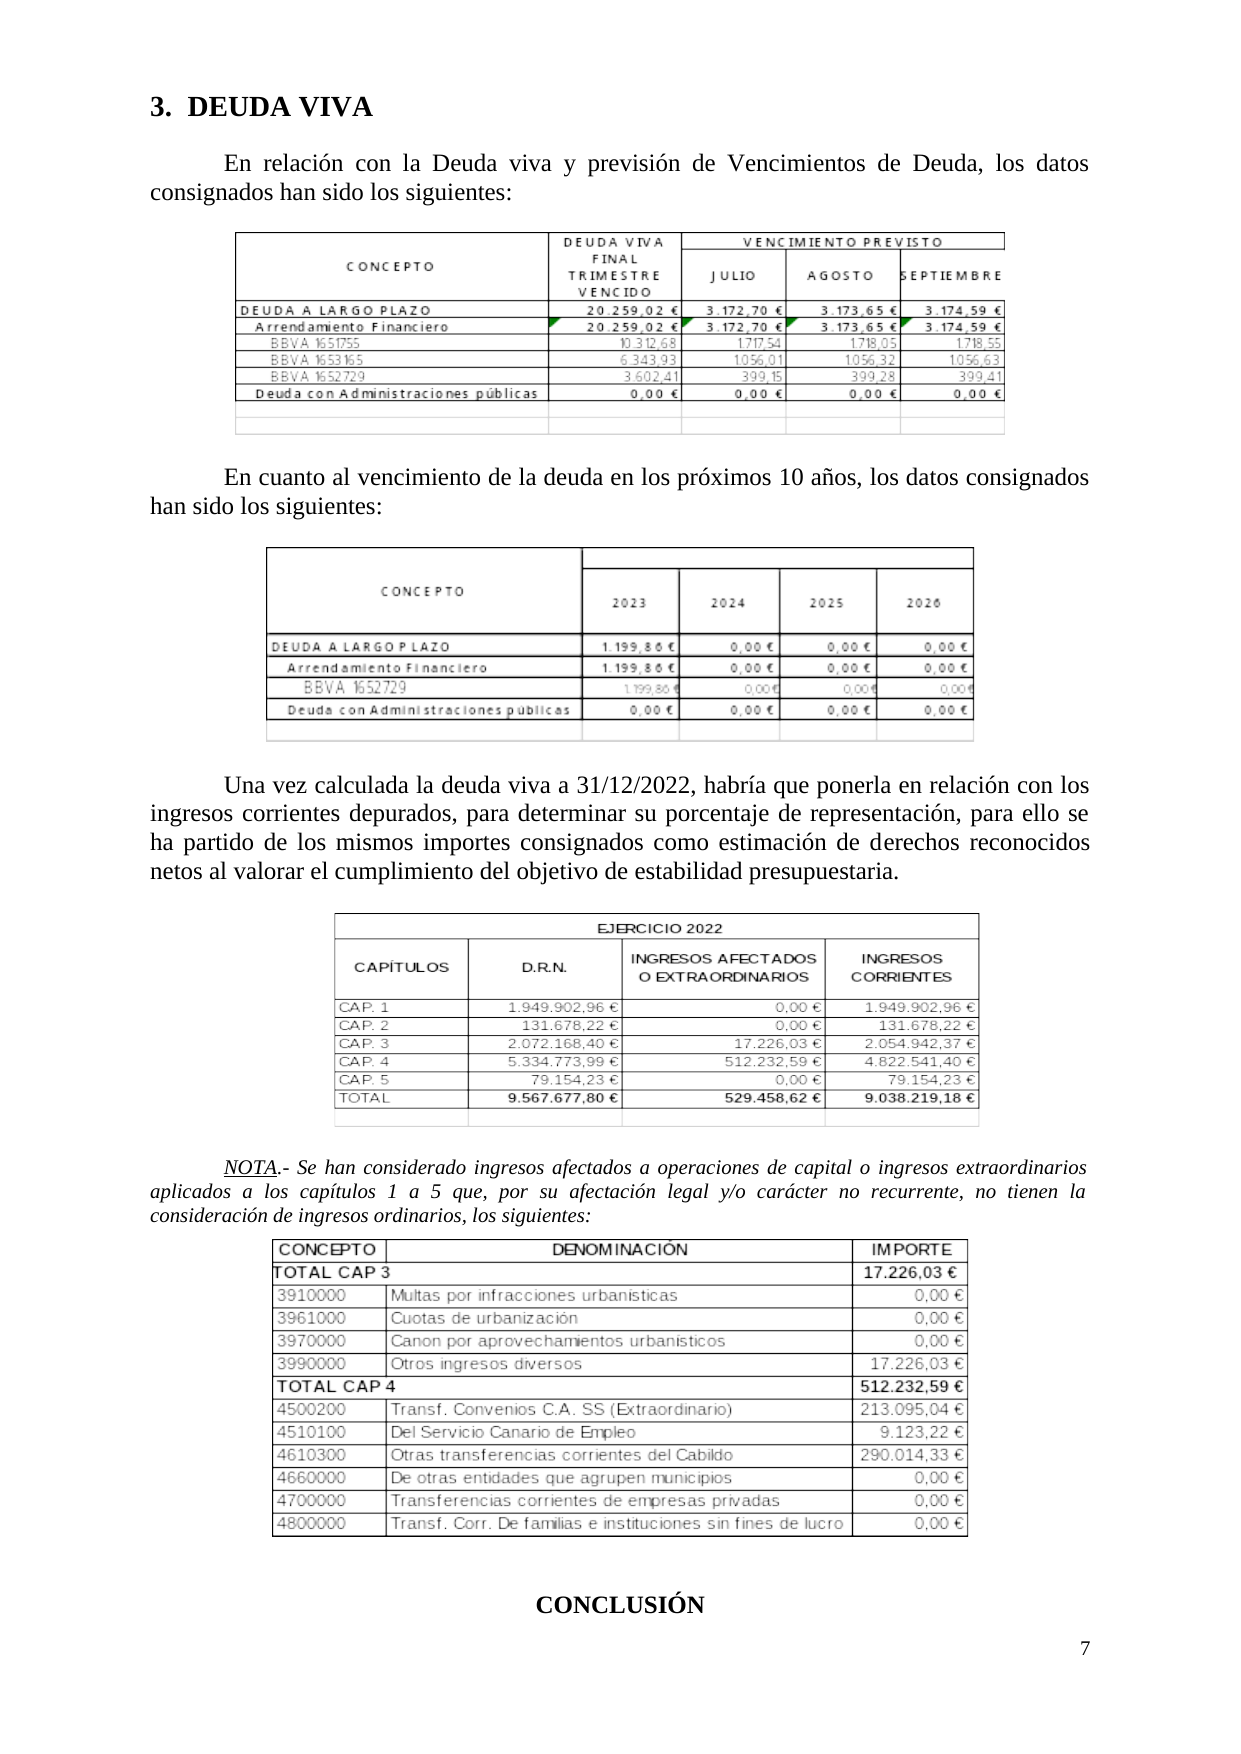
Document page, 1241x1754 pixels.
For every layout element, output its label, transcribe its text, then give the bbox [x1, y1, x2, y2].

text Una vez calculada la deuda viva a 31/12/2022, habría que ponerla en relación con los ingresos corrientes depurados, para determinar su porcentaje de representación, para ello se ha partido de los mismos importes consignados como estimación de derechos reconocidos netos al valorar el cumplimiento del objetivo de estabilidad presupuestaria. [150, 770, 1090, 885]
text NOTA.- Se han considerado ingresos afectados a operaciones de capital o ingresos extraordinarios aplicados a los capítulos 1 a 5 que, por su afectación legal y/o carácter no recurrente, no tienen la consideración de ingresos ordinarios, los siguientes: [150, 1155, 1090, 1227]
text En cuanto al vencimiento de la deuda en los próximos 10 años, los datos consignados han sido los siguientes: [150, 462, 1090, 520]
list DEUDA VIVA [150, 89, 1090, 122]
text En relación con la Deuda viva y previsión de Vencimientos de Deuda, los datos consignados han sido los siguientes: [150, 148, 1090, 206]
text CONCLUSIÓN [150, 1590, 1090, 1618]
